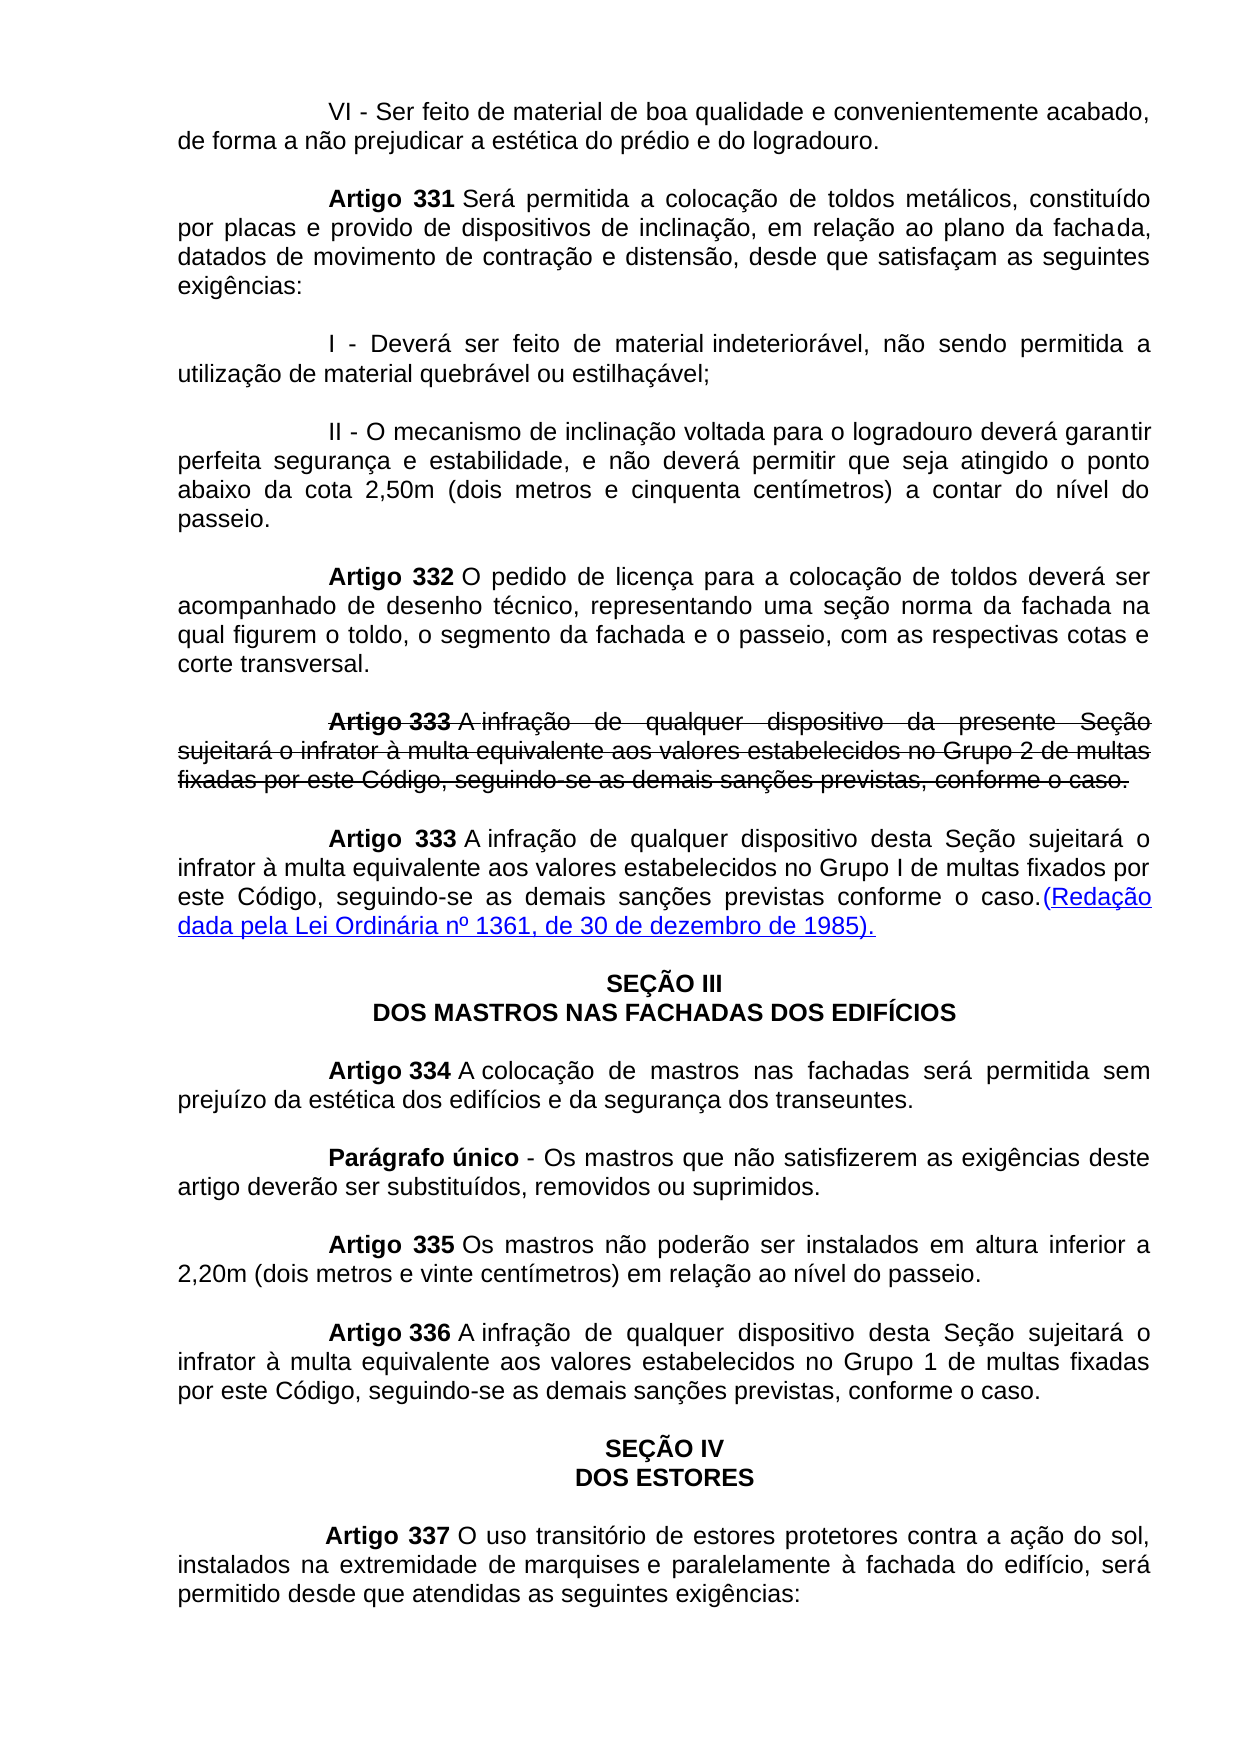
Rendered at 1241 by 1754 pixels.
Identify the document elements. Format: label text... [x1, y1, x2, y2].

text VI - Ser feito de material de boa qualidade e convenientemente acabado, de forma a não prejudicar a estética do prédio e do logradouro. [177, 97, 1152, 155]
text Artigo 337 O uso transitório de estores protetores contra a ação do sol, instala­dos na extremidade de marquises e paralelamente à fachada do edifício, será permitido desde que atendidas as seguintes exigências: [177, 1521, 1152, 1608]
text II - O mecanismo de inclinação voltada para o logradouro deverá garan­tir perfeita segurança e estabilidade, e não deverá permitir que seja atingido o ponto abaixo da cota 2,50m (dois metros e cinquenta centímetros) a contar do nível do passeio. [177, 417, 1152, 533]
text Artigo 333 A infração de qualquer dispositivo da presente Seção sujeitará o infrator à multa equivalente aos valores estabelecidos no Grupo 2 de multas fixadas por este Código, seguindo-se as demais sanções previstas, con­forme o caso. [177, 707, 1152, 794]
text SEÇÃO IV [177, 1434, 1152, 1463]
text Artigo 335 Os mastros não poderão ser instalados em altura inferior a 2,20m (dois metros e vinte centímetros) em relação ao nível do passeio. [177, 1230, 1152, 1288]
text Artigo 333 A infração de qualquer dispositivo desta Seção sujeitará o infrator à multa equivalente aos valores estabelecidos no Grupo I de multas fixados por este Código, seguindo-se as demais sanções previstas conforme o caso.(Redação dada pela Lei Ordinária nº 1361, de 30 de dezembro de 1985). [177, 823, 1152, 940]
text SEÇÃO III [177, 969, 1152, 998]
text DOS ESTORES [177, 1463, 1152, 1492]
text Artigo 331 Será permitida a colocação de toldos metálicos, constituído por placas e provido de dispositivos de inclinação, em relação ao plano da facha­da, datados de movimento de contração e distensão, desde que satisfaçam as seguintes exigências: [177, 184, 1152, 300]
text Artigo 332 O pedido de licença para a colocação de toldos deverá ser acompanhado de desenho técnico, representando uma seção norma da fachada na qual figurem o toldo, o segmento da fachada e o passeio, com as respectivas cotas e corte transversal. [177, 562, 1152, 678]
text Parágrafo único - Os mastros que não satisfizerem as exigências deste artigo deverão ser substituídos, removidos ou suprimidos. [177, 1143, 1152, 1201]
text I - Deverá ser feito de material indeteriorável, não sendo permitida a utilização de material quebrável ou estilhaçável; [177, 329, 1152, 387]
text Artigo 336 A infração de qualquer dispositivo desta Seção sujeitará o infrator à multa equivalente aos valores estabelecidos no Grupo 1 de multas fixadas por este Código, seguindo-se as demais sanções previstas, conforme o caso. [177, 1317, 1152, 1405]
text DOS MASTROS NAS FACHADAS DOS EDIFÍCIOS [177, 998, 1152, 1027]
text Artigo 334 A colocação de mastros nas fachadas será permitida sem prejuízo da estética dos edifícios e da segurança dos transeuntes. [177, 1056, 1152, 1114]
